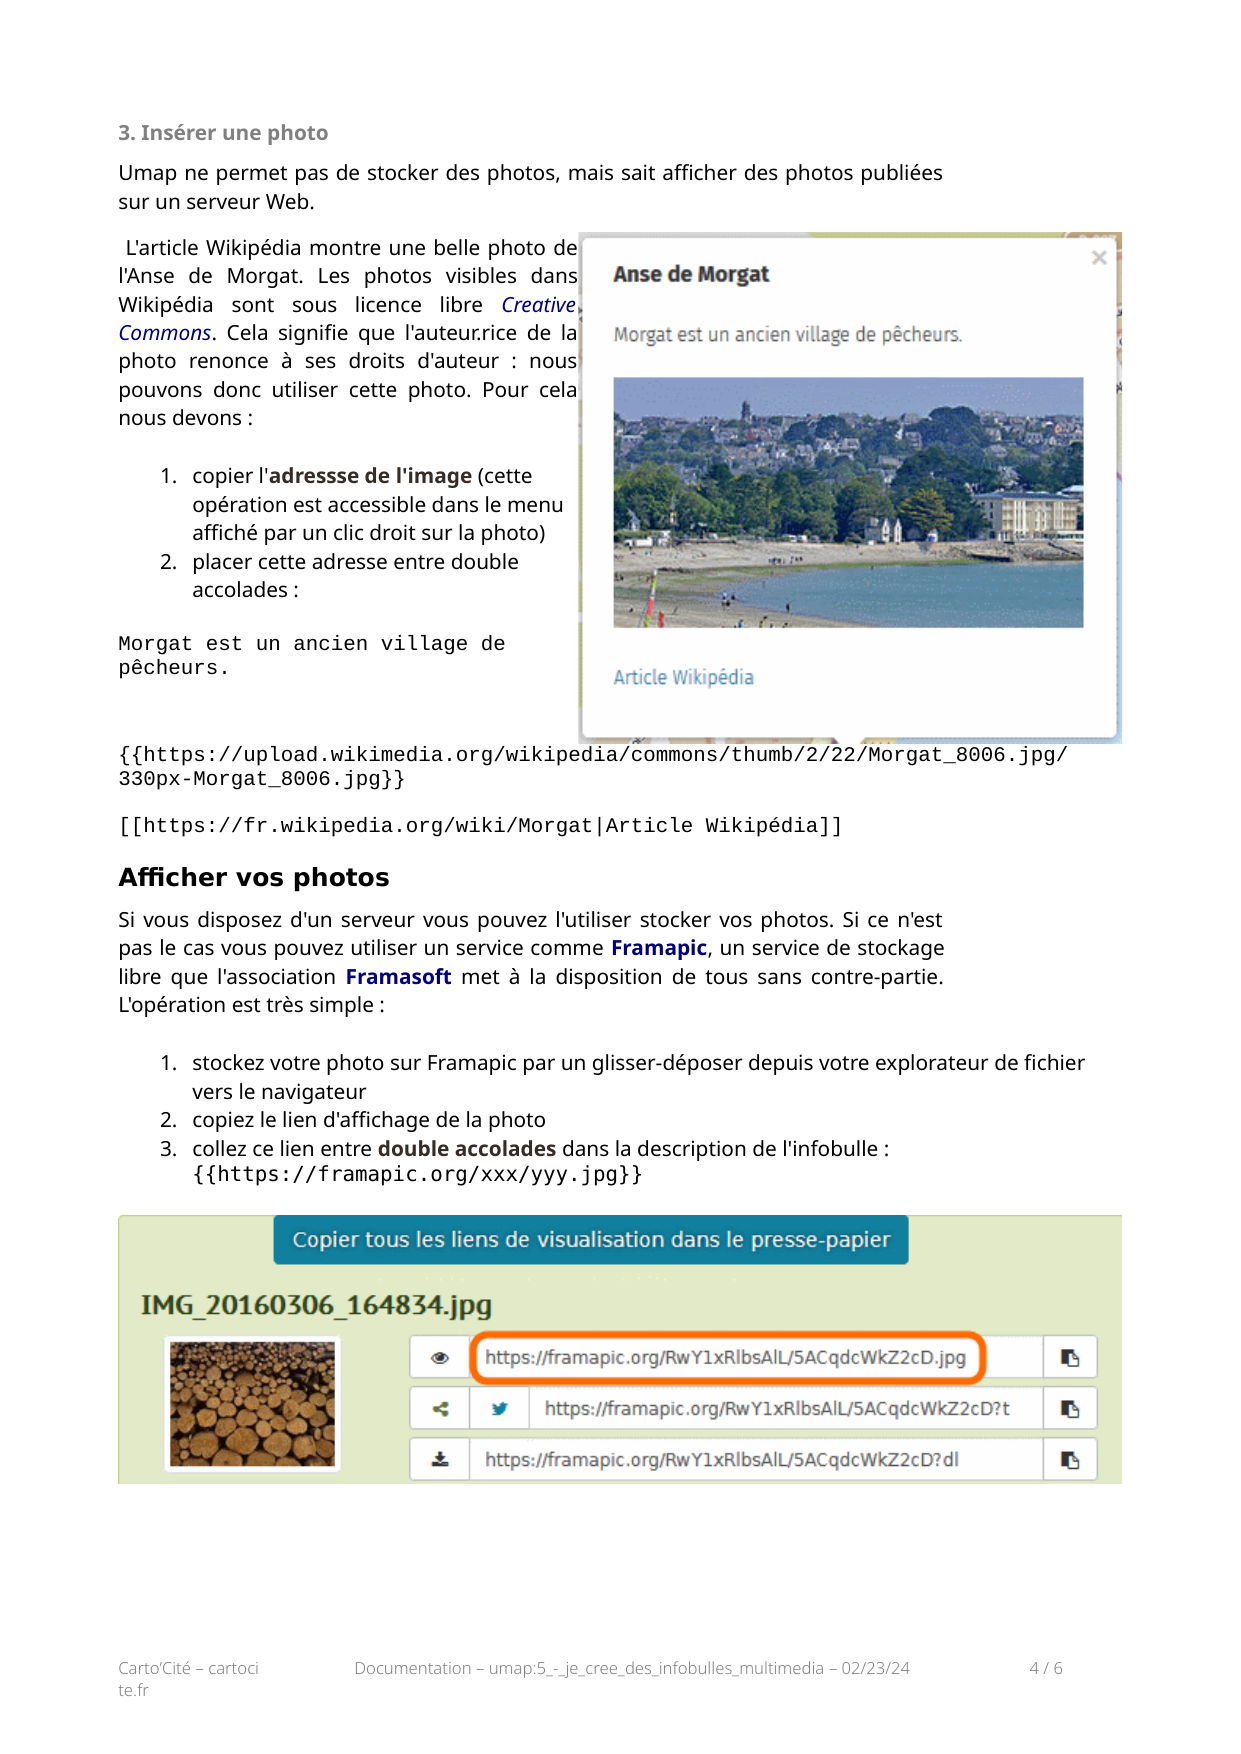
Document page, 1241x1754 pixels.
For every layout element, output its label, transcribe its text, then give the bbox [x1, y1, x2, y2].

list placer cette adresse entre double accolades : [177, 547, 578, 604]
picture [578, 232, 1123, 744]
list copier l'adressse de l'image (cette opération est accessible dans le menu affiché par un clic droit sur la photo) [177, 461, 578, 547]
subtitle 3. Insérer une photo [118, 118, 1122, 147]
text Umap ne permet pas de stocker des photos, mais sait afficher des photos publiées sur un serveur Web. [118, 158, 945, 215]
list stockez votre photo sur Framapic par un glisser-déposer depuis votre explorateur de fichier vers le navigateur [177, 1048, 1122, 1105]
list copiez le lien d'affichage de la photo [177, 1105, 1122, 1134]
picture [118, 1215, 1123, 1484]
text Si vous disposez d'un serveur vous pouvez l'utiliser stocker vos photos. Si ce n'est pas le cas vous pouvez utiliser un service comme Framapic, un service de stockage libre que l'association Framasoft met à la disposition de tous sans contre-partie. L'opération est très simple : [118, 905, 945, 1019]
text L'article Wikipédia montre une belle photo de l'Anse de Morgat. Les photos visibles dans Wikipédia sont sous licence libre Creative Commons. Cela signifie que l'auteur.rice de la photo renonce à ses droits d'auteur : nous pouvons donc utiliser cette photo. Pour cela nous devons : [118, 233, 578, 432]
list collez ce lien entre double accolades dans la description de l'infobulle : {{https://framapic.org/xxx/yyy.jpg}} [177, 1134, 1122, 1186]
subtitle Afficher vos photos [118, 863, 1122, 893]
text Morgat est un ancien village de pêcheurs. {{https://upload.wikimedia.org/wikipedia/commons/thumb/2/22/Morgat_8006.jpg/330px-Morgat_8006.jpg}} [[https://fr.wikipedia.org/wiki/Morgat|Article Wikipédia]] [118, 633, 1122, 838]
